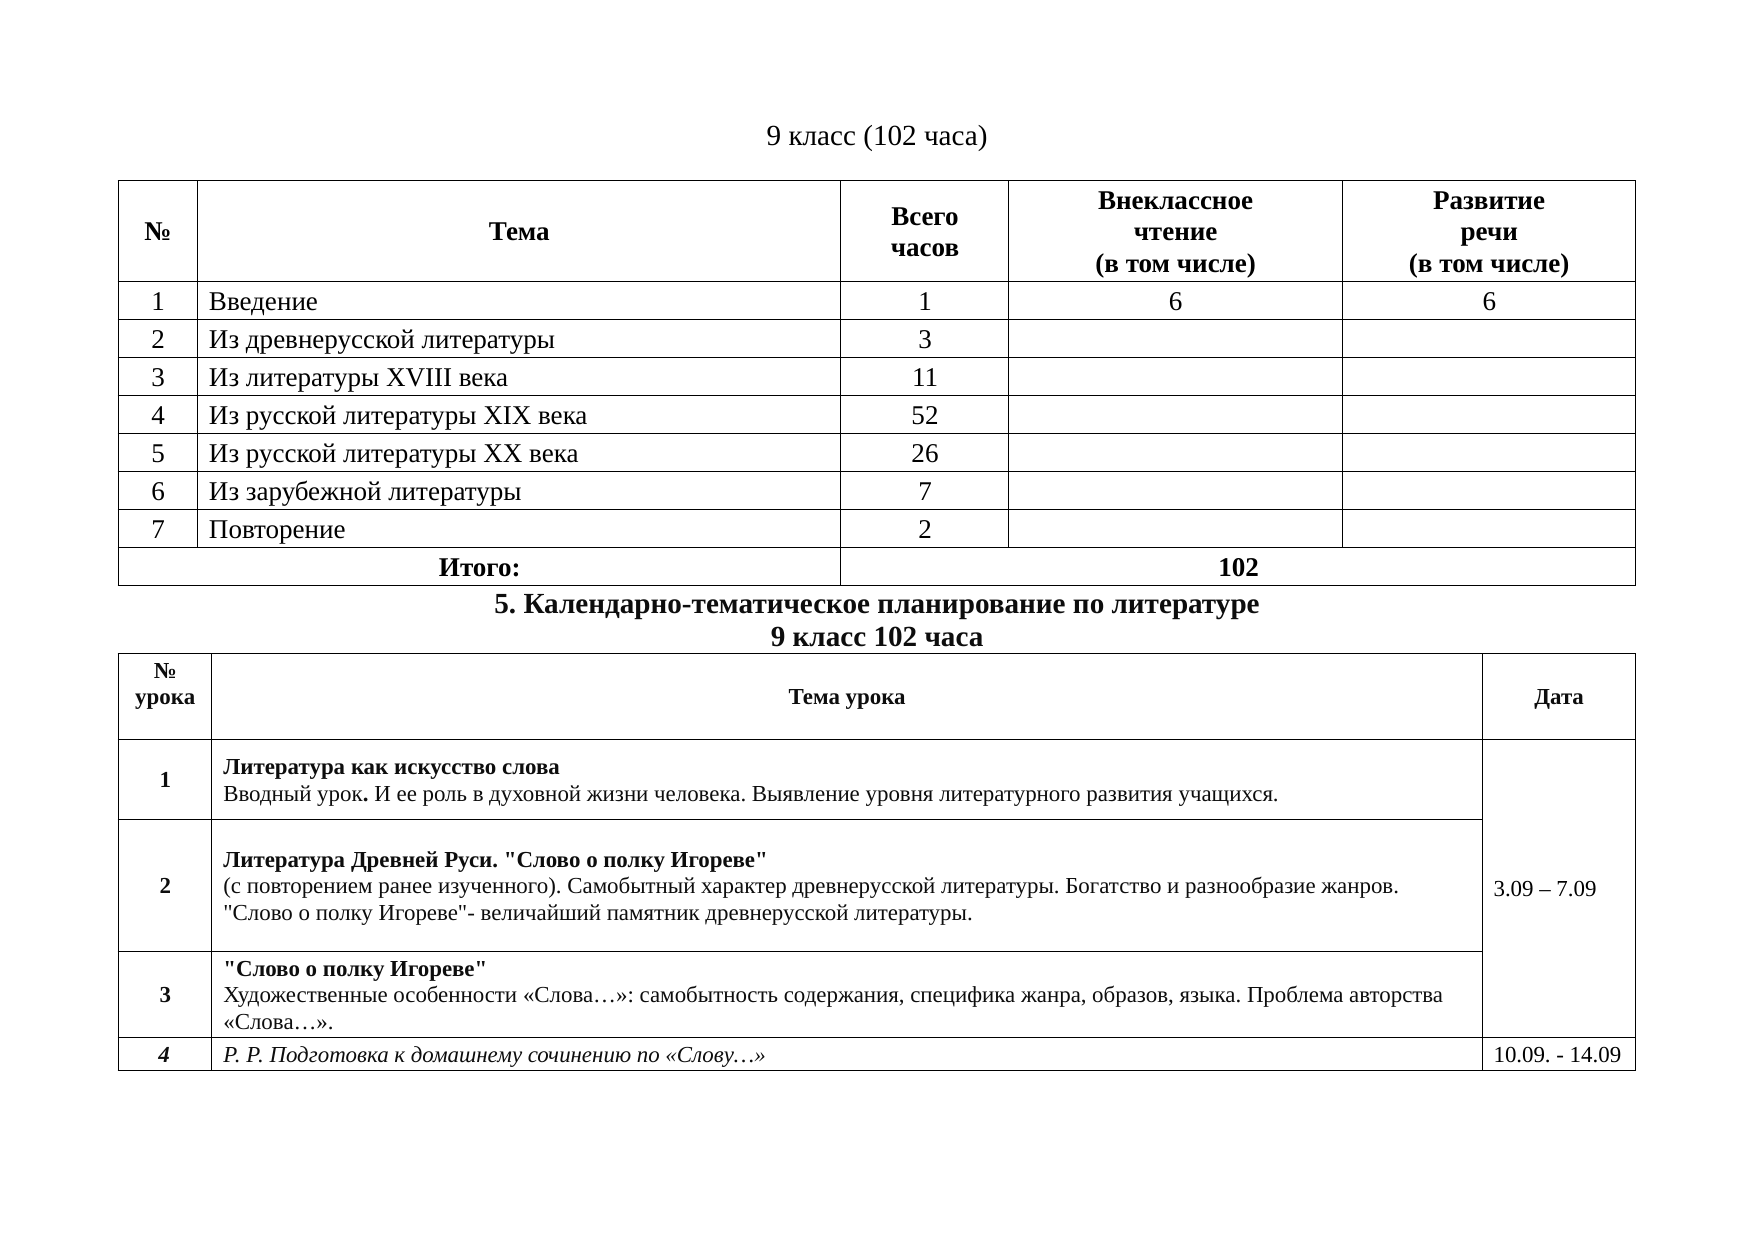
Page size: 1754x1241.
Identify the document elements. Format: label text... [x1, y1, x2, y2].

table_cell 11 [841, 358, 1008, 395]
table_header Всего часов [841, 181, 1008, 281]
table_header Дата [1483, 654, 1635, 739]
table_cell 3 [119, 358, 197, 395]
table_cell [1009, 434, 1342, 471]
table_header Тема урока [212, 654, 1482, 739]
table_cell [1343, 472, 1635, 509]
table_header № урока [119, 654, 211, 739]
table_cell 4 [119, 1038, 211, 1070]
table_cell [1343, 396, 1635, 433]
table_cell 10.09. - 14.09 [1483, 1038, 1635, 1070]
table_header Развитие речи (в том числе) [1343, 181, 1635, 281]
text 9 класс (102 часа) [118, 118, 1636, 152]
table_cell Повторение [198, 510, 840, 547]
table_cell Литература Древней Руси. "Слово о полку Игореве" (с повторением ранее изученного). Самобытный характер древнерусской литературы. Богатство и разнообразие жанров. "Слово о полку Игореве"- величайший памятник древнерусской литературы. [212, 820, 1482, 951]
table_cell 26 [841, 434, 1008, 471]
table_cell [1343, 434, 1635, 471]
table_cell 3.09 – 7.09 [1483, 740, 1635, 1037]
table_cell 2 [119, 820, 211, 951]
table_cell Итого: [119, 548, 840, 585]
table_cell 6 [1343, 282, 1635, 319]
table_cell [1009, 472, 1342, 509]
table_cell Литература как искусство слова Вводный урок. И ее роль в духовной жизни человека. Выявление уровня литературного развития учащихся. [212, 740, 1482, 819]
table_cell 5 [119, 434, 197, 471]
table_cell 4 [119, 396, 197, 433]
table_cell Из древнерусской литературы [198, 320, 840, 357]
table_cell "Слово о полку Игореве" Художественные особенности «Слова…»: самобытность содержания, специфика жанра, образов, языка. Проблема авторства «Слова…». [212, 952, 1482, 1037]
table_cell Введение [198, 282, 840, 319]
table_cell [1343, 320, 1635, 357]
text 5. Календарно-тематическое планирование по литературе [118, 586, 1636, 619]
table_cell 6 [119, 472, 197, 509]
table_cell [1343, 510, 1635, 547]
table_cell [1343, 358, 1635, 395]
table_cell 6 [1009, 282, 1342, 319]
table_cell 3 [119, 952, 211, 1037]
table_cell Из литературы XVIII века [198, 358, 840, 395]
table_header № [119, 181, 197, 281]
table_cell Из русской литературы XIX века [198, 396, 840, 433]
table_cell 2 [841, 510, 1008, 547]
table_cell 7 [119, 510, 197, 547]
table_header Тема [198, 181, 840, 281]
table_cell Из зарубежной литературы [198, 472, 840, 509]
table_header Внеклассное чтение (в том числе) [1009, 181, 1342, 281]
table_cell 1 [119, 282, 197, 319]
table_cell 1 [841, 282, 1008, 319]
table_cell 52 [841, 396, 1008, 433]
table_cell 1 [119, 740, 211, 819]
table_cell Из русской литературы XX века [198, 434, 840, 471]
table_cell [1009, 396, 1342, 433]
table_cell [1009, 358, 1342, 395]
table_cell [1009, 510, 1342, 547]
table_cell [1009, 320, 1342, 357]
text 9 класс 102 часа [118, 619, 1636, 653]
table_cell 7 [841, 472, 1008, 509]
table_cell 3 [841, 320, 1008, 357]
table_cell Р. Р. Подготовка к домашнему сочинению по «Слову…» [212, 1038, 1482, 1070]
table_cell 102 [841, 548, 1635, 585]
table_cell 2 [119, 320, 197, 357]
